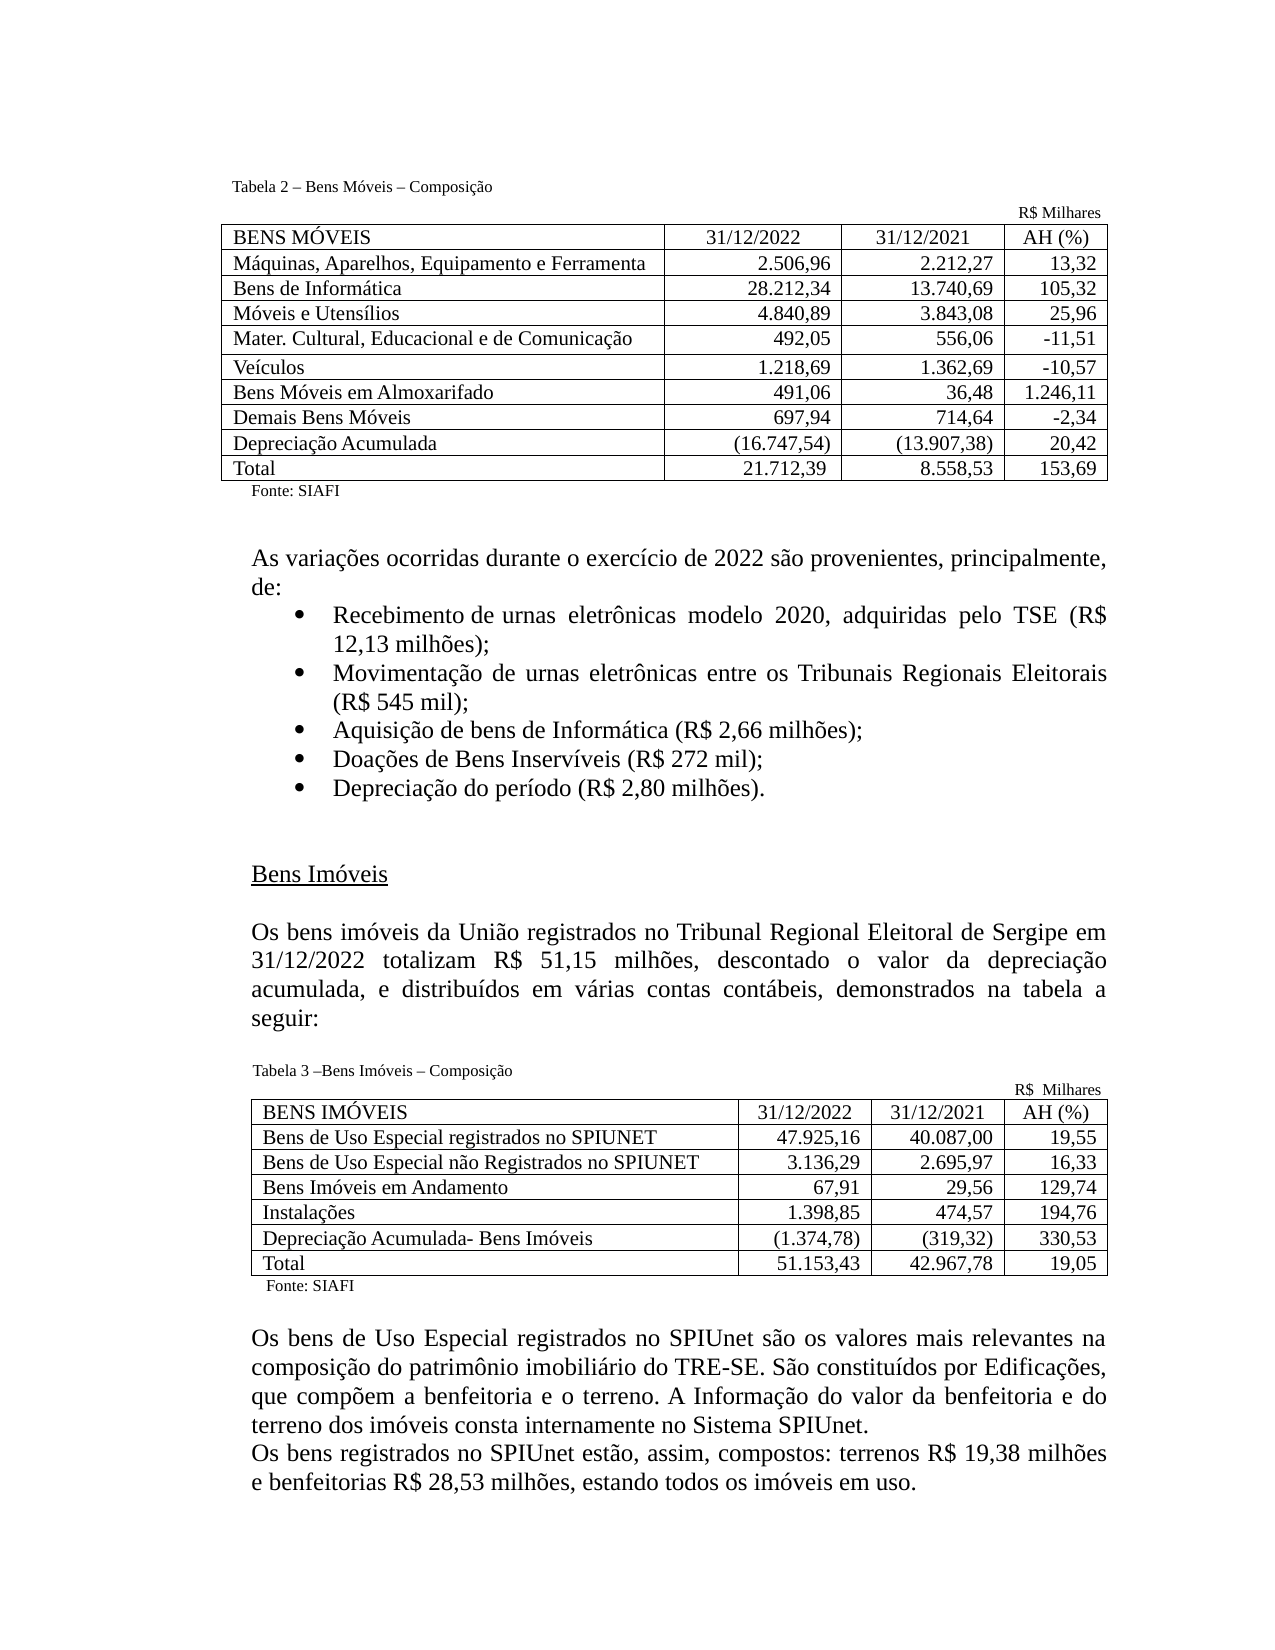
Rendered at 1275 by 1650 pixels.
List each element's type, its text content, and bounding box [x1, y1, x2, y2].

table_cell 20,42 [1005, 430, 1107, 454]
table_cell 4.840,89 [665, 301, 841, 325]
table_cell -11,51 [1005, 326, 1107, 354]
table_cell Total [222, 456, 664, 479]
table_cell 474,57 [872, 1200, 1004, 1224]
table_cell 129,74 [1005, 1175, 1107, 1199]
list Aquisição de bens de Informática (R$ 2,66 milhões); [295, 716, 1107, 744]
table_cell 194,76 [1005, 1200, 1107, 1224]
text Fonte: SIAFI [266, 1276, 1107, 1295]
text As variações ocorridas durante o exercício de 2022 são provenientes, principalmente, de: [251, 543, 1107, 601]
table_cell 491,06 [665, 380, 841, 404]
table_cell 47.925,16 [739, 1125, 871, 1149]
table_header 31/12/2021 [842, 225, 1004, 249]
text Os bens de Uso Especial registrados no SPIUnet são os valores mais relevantes na composição do patrimônio imobiliário do TRE-SE. São constituídos por Edificações, que compõem a benfeitoria e o terreno. A Informação do valor da benfeitoria e do terreno dos imóveis consta internamente no Sistema SPIUnet. [251, 1323, 1107, 1438]
table_header 31/12/2022 [665, 225, 841, 249]
table_cell 21.712,39 [665, 456, 841, 479]
table_cell 153,69 [1005, 456, 1107, 479]
table_cell 19,05 [1005, 1251, 1107, 1274]
table_cell Demais Bens Móveis [222, 405, 664, 429]
table_cell Bens Móveis em Almoxarifado [222, 380, 664, 404]
table_cell Mater. Cultural, Educacional e de Comunicação [222, 326, 664, 354]
table_cell Depreciação Acumulada [222, 430, 664, 454]
table_cell 1.362,69 [842, 355, 1004, 379]
table_cell 16,33 [1005, 1150, 1107, 1174]
table_cell 3.843,08 [842, 301, 1004, 325]
table_header AH (%) [1005, 225, 1107, 249]
table_cell 3.136,29 [739, 1150, 871, 1174]
table_cell Veículos [222, 355, 664, 379]
table_cell Instalações [252, 1200, 738, 1224]
table_cell 1.246,11 [1005, 380, 1107, 404]
table_cell 492,05 [665, 326, 841, 354]
list Depreciação do período (R$ 2,80 milhões). [295, 773, 1107, 802]
table_cell 42.967,78 [872, 1251, 1004, 1274]
table_cell 2.212,27 [842, 250, 1004, 274]
table_cell 28.212,34 [665, 276, 841, 299]
table_cell (319,32) [872, 1225, 1004, 1249]
table_header 31/12/2022 [739, 1100, 871, 1124]
table_cell 25,96 [1005, 301, 1107, 325]
text Fonte: SIAFI [207, 481, 1107, 500]
text Os bens imóveis da União registrados no Tribunal Regional Eleitoral de Sergipe em 31/12/2022 totalizam R$ 51,15 milhões, descontado o valor da depreciação acumulada, e distribuídos em várias contas contábeis, demonstrados na tabela a seguir: [251, 917, 1107, 1032]
text Tabela 2 – Bens Móveis – Composição R$ Milhares [207, 176, 1107, 224]
table_cell 19,55 [1005, 1125, 1107, 1149]
table_cell Bens de Informática [222, 276, 664, 299]
table_cell -10,57 [1005, 355, 1107, 379]
table_cell 556,06 [842, 326, 1004, 354]
table_cell 36,48 [842, 380, 1004, 404]
table_cell (1.374,78) [739, 1225, 871, 1249]
table_cell Total [252, 1251, 738, 1274]
table_cell 40.087,00 [872, 1125, 1004, 1149]
text Bens Imóveis [251, 859, 1107, 888]
text Tabela 3 –Bens Imóveis – Composição [207, 1061, 1107, 1080]
table_cell 67,91 [739, 1175, 871, 1199]
table_cell 29,56 [872, 1175, 1004, 1199]
text R$ Milhares [281, 1080, 1107, 1099]
table_cell -2,34 [1005, 405, 1107, 429]
list Movimentação de urnas eletrônicas entre os Tribunais Regionais Eleitorais (R$ 545 mil); [295, 658, 1107, 716]
table_header AH (%) [1005, 1100, 1107, 1124]
table_cell (13.907,38) [842, 430, 1004, 454]
table_cell Bens Imóveis em Andamento [252, 1175, 738, 1199]
table_cell Bens de Uso Especial não Registrados no SPIUNET [252, 1150, 738, 1174]
table_cell 330,53 [1005, 1225, 1107, 1249]
list Doações de Bens Inservíveis (R$ 272 mil); [295, 744, 1107, 773]
table_cell Máquinas, Aparelhos, Equipamento e Ferramenta [222, 250, 664, 274]
table_cell 697,94 [665, 405, 841, 429]
table_header BENS IMÓVEIS [252, 1100, 738, 1124]
table_cell Bens de Uso Especial registrados no SPIUNET [252, 1125, 738, 1149]
table_cell 2.506,96 [665, 250, 841, 274]
table_header 31/12/2021 [872, 1100, 1004, 1124]
table_cell Móveis e Utensílios [222, 301, 664, 325]
table_cell Depreciação Acumulada- Bens Imóveis [252, 1225, 738, 1249]
table_cell 13,32 [1005, 250, 1107, 274]
table_cell 105,32 [1005, 276, 1107, 299]
list Recebimento de urnas eletrônicas modelo 2020, adquiridas pelo TSE (R$ 12,13 milhões); [295, 601, 1107, 658]
table_cell 13.740,69 [842, 276, 1004, 299]
table_cell 1.398,85 [739, 1200, 871, 1224]
table_cell 1.218,69 [665, 355, 841, 379]
table_cell 8.558,53 [842, 456, 1004, 479]
table_header BENS MÓVEIS [222, 225, 664, 249]
table_cell (16.747,54) [665, 430, 841, 454]
table_cell 714,64 [842, 405, 1004, 429]
table_cell 51.153,43 [739, 1251, 871, 1274]
text Os bens registrados no SPIUnet estão, assim, compostos: terrenos R$ 19,38 milhões e benfeitorias R$ 28,53 milhões, estando todos os imóveis em uso. [251, 1438, 1107, 1496]
table_cell 2.695,97 [872, 1150, 1004, 1174]
